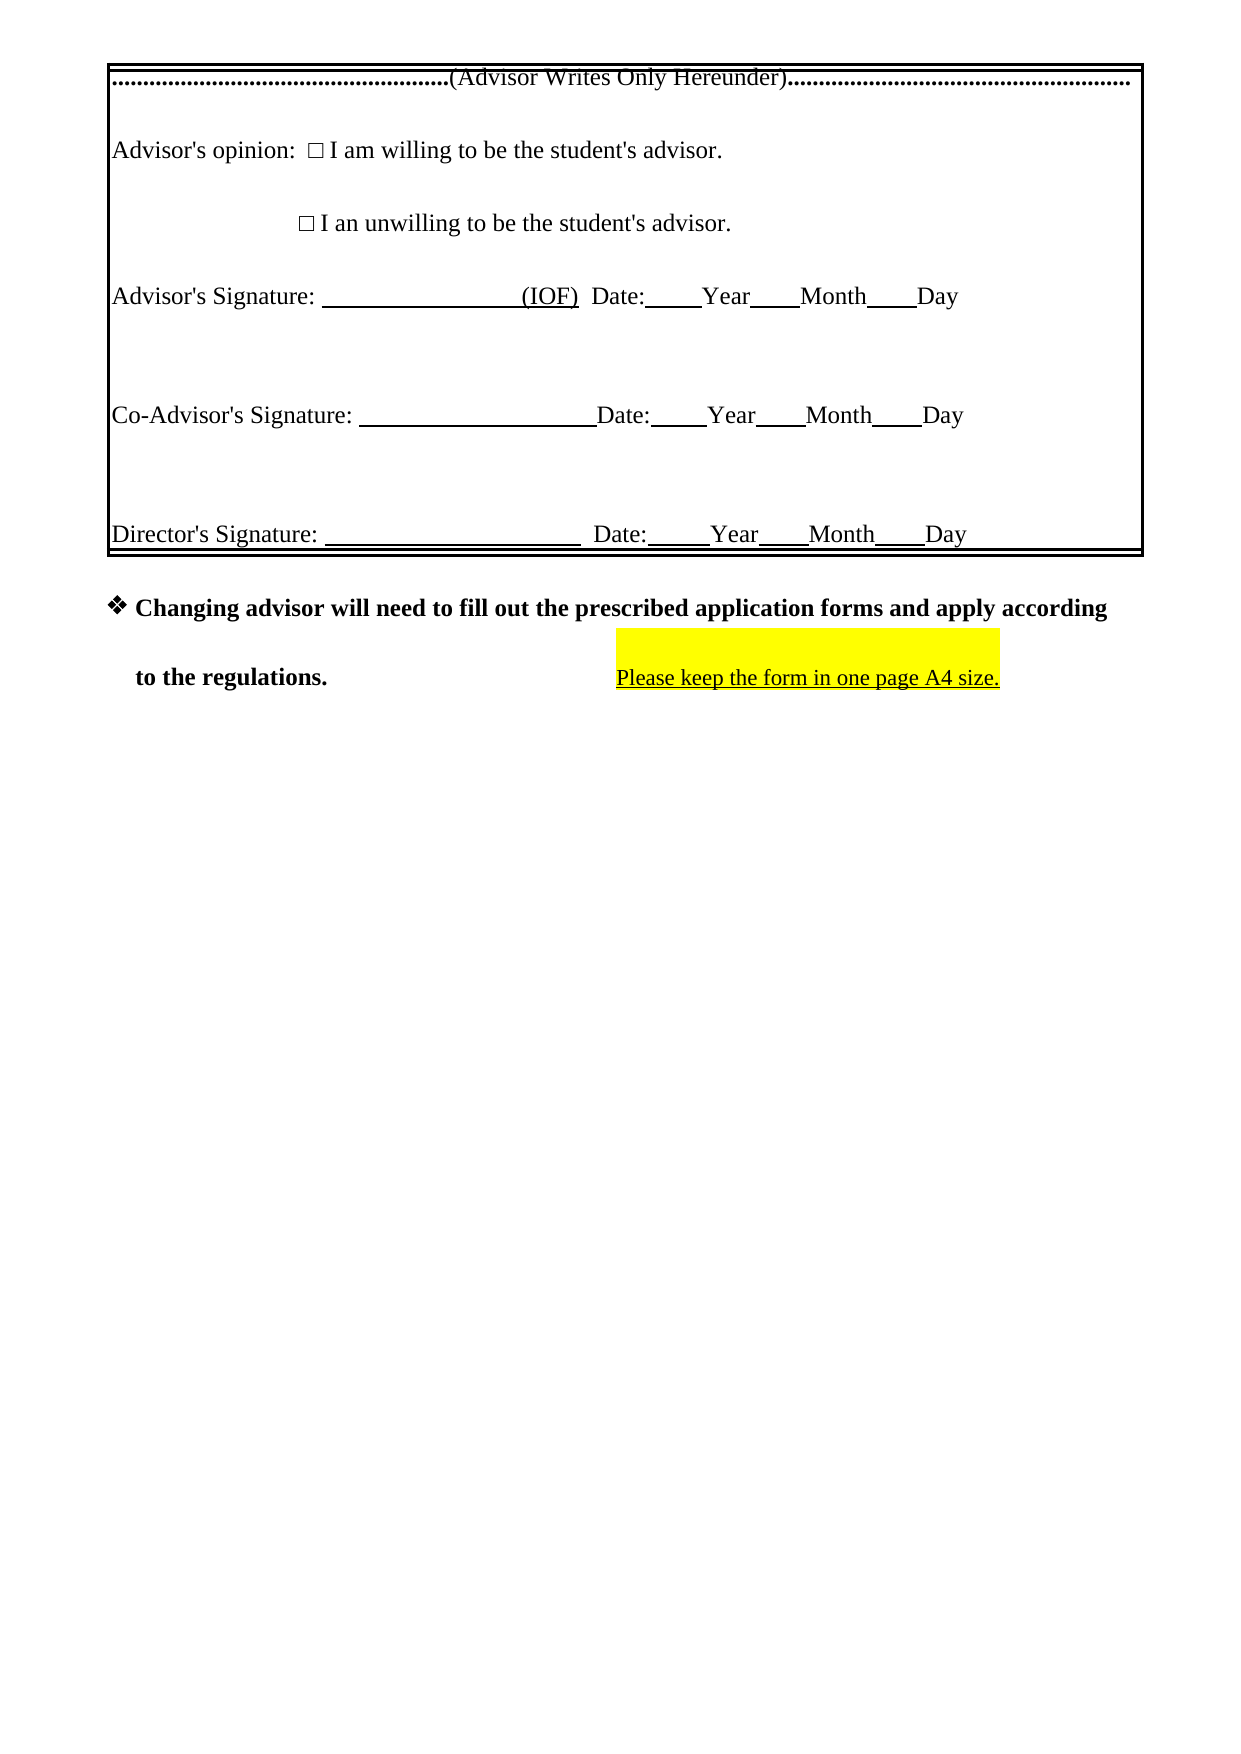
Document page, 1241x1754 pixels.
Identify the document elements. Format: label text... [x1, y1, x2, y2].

table_cell ......................................................(Advisor Writes Only Hereunder)....................................................... Advisor's opinion: □ I am willing to be the student's advisor. □ I an unwilling to be the student's advisor. Advisor's Signature: (IOF) Date: Year Month Day Co-Advisor's Signature: Date: Year Month Day Director's Signature: Date: Year Month Day [110, 72, 1141, 548]
text  Changing advisor will need to fill out the prescribed application forms and apply according to the regulations. Please keep the form in one page A4 size. [106, 557, 1122, 704]
